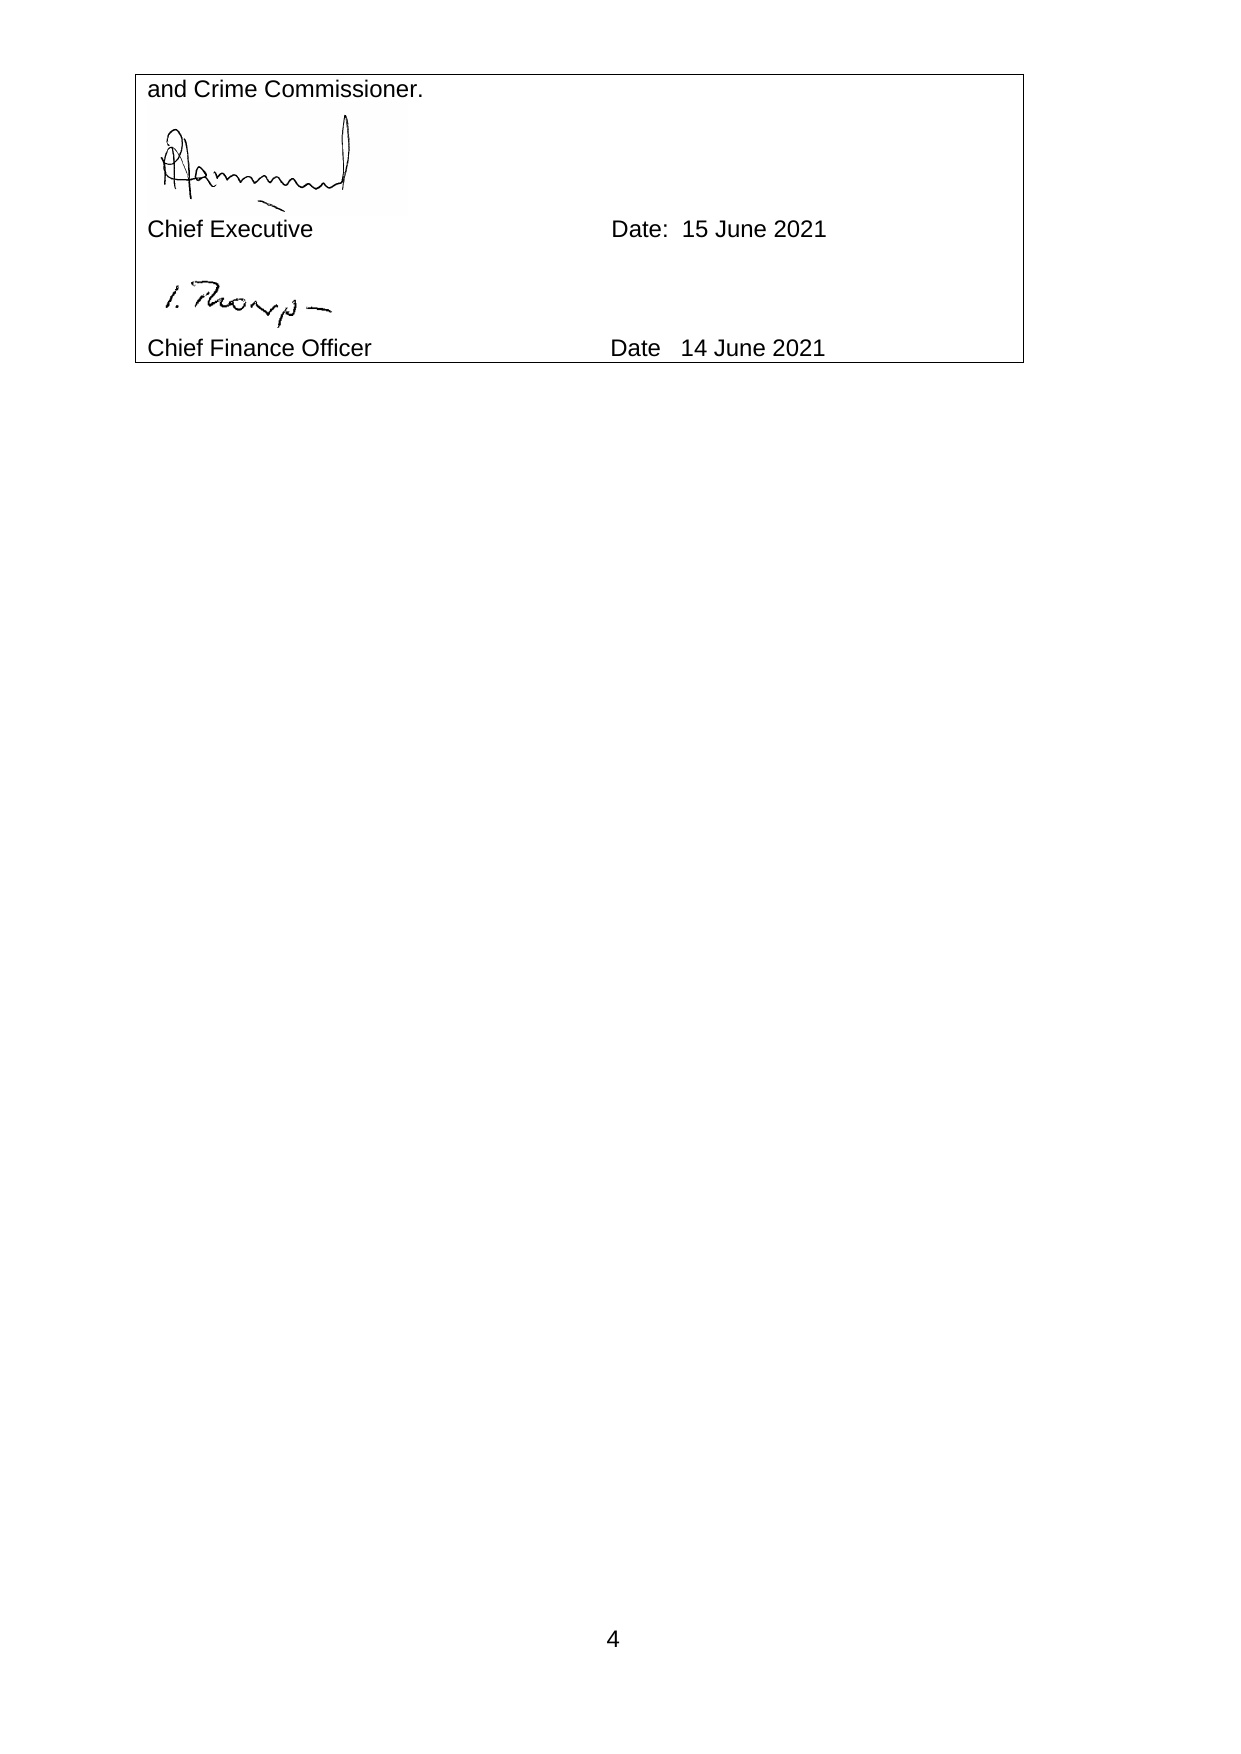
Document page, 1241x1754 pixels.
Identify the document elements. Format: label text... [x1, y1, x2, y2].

table_header and Crime Commissioner. Chief Executive Date: 15 June 2021 Chief Finance Officer Date 14 June 2021 [136, 75, 1023, 362]
